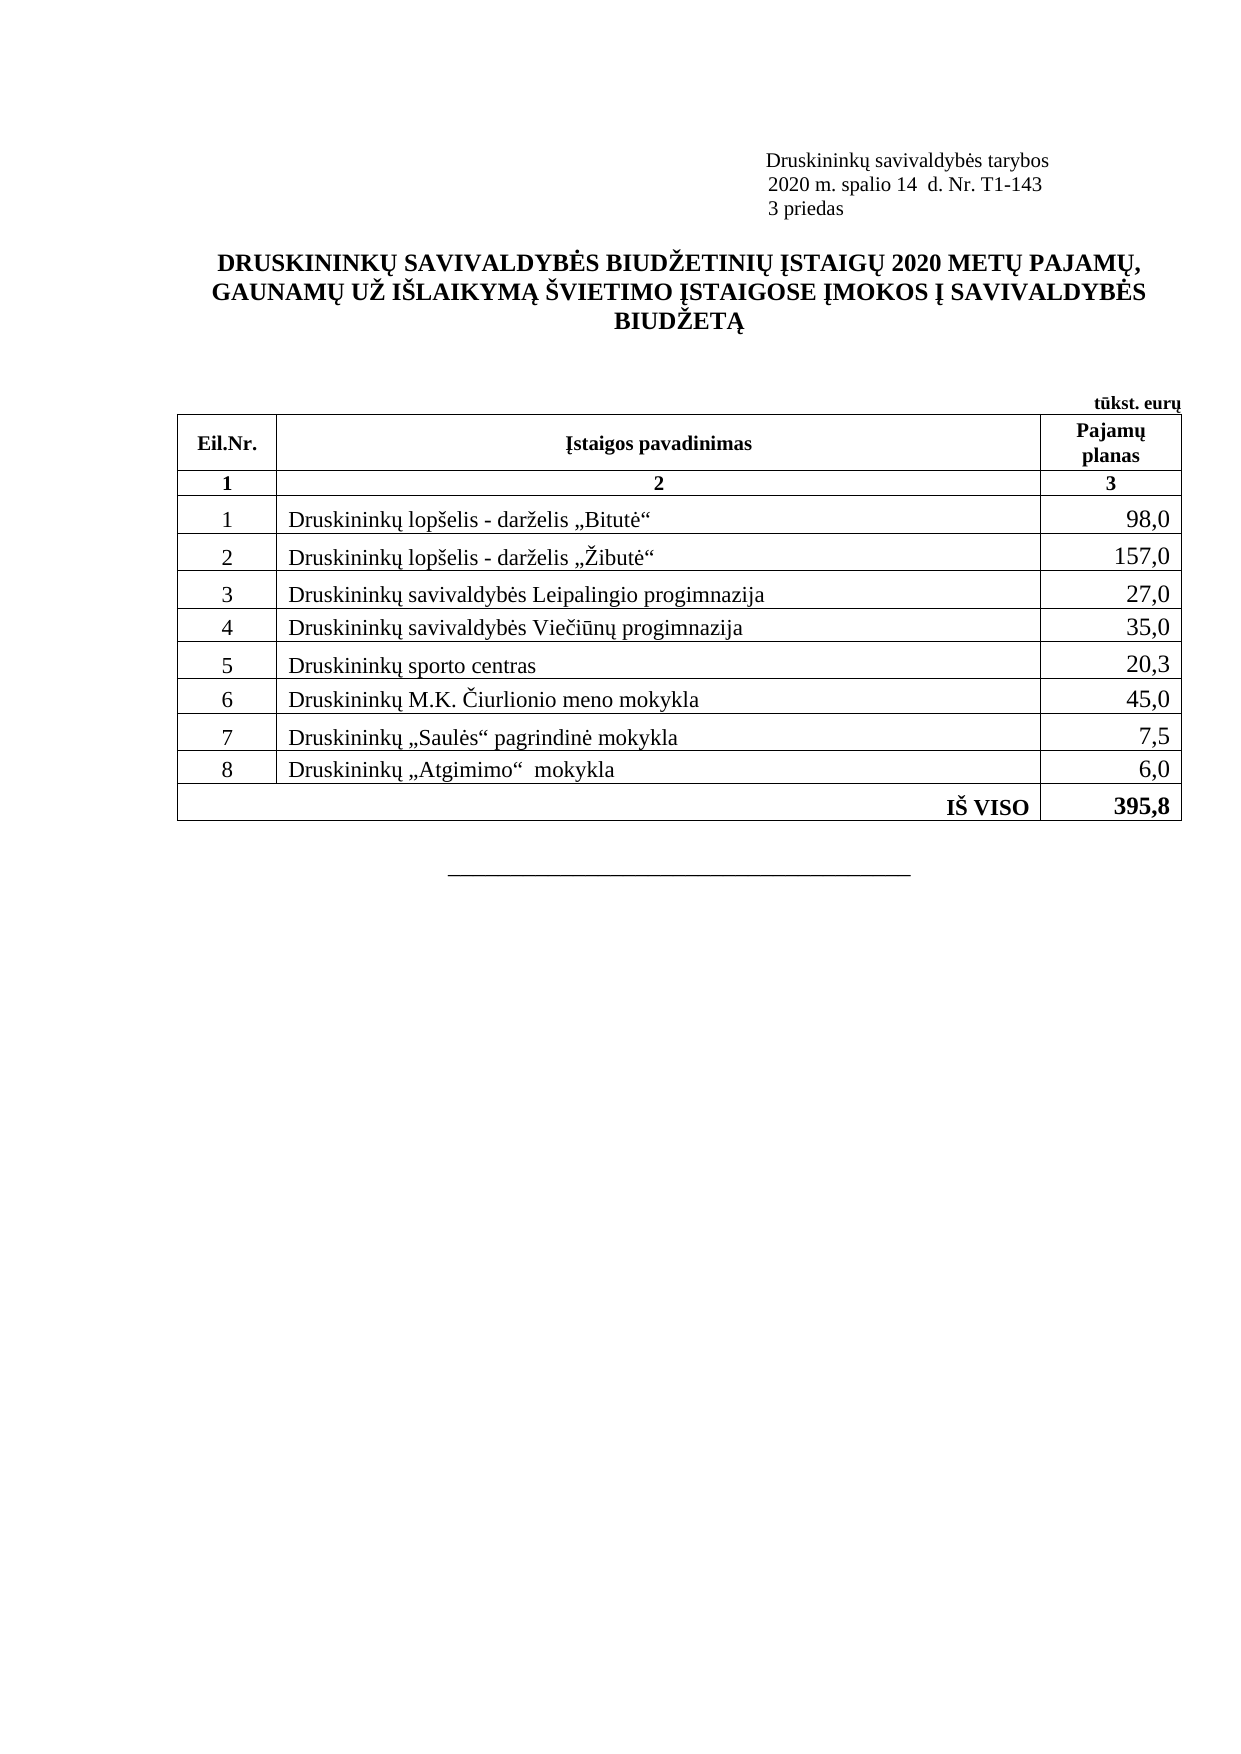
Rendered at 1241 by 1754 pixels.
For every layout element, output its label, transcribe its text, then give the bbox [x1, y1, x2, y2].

table_cell IŠ VISO [178, 784, 1040, 820]
text DRUSKININKŲ SAVIVALDYBĖS BIUDŽETINIŲ ĮSTAIGŲ 2020 METŲ PAJAMŲ, GAUNAMŲ UŽ IŠLAIKYMĄ ŠVIETIMO ĮSTAIGOSE ĮMOKOS Į SAVIVALDYBĖS BIUDŽETĄ [177, 248, 1181, 335]
table_cell 8 [178, 751, 276, 783]
table_cell 4 [178, 609, 276, 641]
table_cell 3 [1041, 471, 1181, 495]
table_cell 3 [178, 571, 276, 608]
table_cell Druskininkų sporto centras [277, 642, 1040, 678]
table_cell Druskininkų M.K. Čiurlionio meno mokykla [277, 679, 1040, 712]
table_cell Druskininkų lopšelis - darželis „Bitutė“ [277, 496, 1040, 533]
table_cell 20,3 [1041, 642, 1181, 678]
table_cell 157,0 [1041, 534, 1181, 570]
table_cell 98,0 [1041, 496, 1181, 533]
table_cell 7 [178, 714, 276, 750]
table_cell Druskininkų savivaldybės Leipalingio progimnazija [277, 571, 1040, 608]
table_header Pajamų planas [1041, 415, 1181, 470]
table_cell Druskininkų „Atgimimo“ mokykla [277, 751, 1040, 783]
table_cell 6,0 [1041, 751, 1181, 783]
text 3 priedas [768, 196, 1181, 220]
text Druskininkų savivaldybės tarybos [766, 148, 1181, 172]
table_header Įstaigos pavadinimas [277, 415, 1040, 470]
table_cell 27,0 [1041, 571, 1181, 608]
table_header Eil.Nr. [178, 415, 276, 470]
table_cell 6 [178, 679, 276, 712]
table_cell 2 [277, 471, 1040, 495]
text tūkst. eurų [177, 392, 1181, 414]
table_cell Druskininkų „Saulės“ pagrindinė mokykla [277, 714, 1040, 750]
table_cell Druskininkų lopšelis - darželis „Žibutė“ [277, 534, 1040, 570]
table_cell 7,5 [1041, 714, 1181, 750]
table_cell 395,8 [1041, 784, 1181, 820]
table_cell 5 [178, 642, 276, 678]
table_cell 35,0 [1041, 609, 1181, 641]
table_cell Druskininkų savivaldybės Viečiūnų progimnazija [277, 609, 1040, 641]
text 2020 m. spalio 14 d. Nr. T1-143 [768, 172, 1181, 196]
text _____________________________________ [177, 850, 1181, 879]
table_cell 2 [178, 534, 276, 570]
table_cell 45,0 [1041, 679, 1181, 712]
table_cell 1 [178, 496, 276, 533]
table_cell 1 [178, 471, 276, 495]
